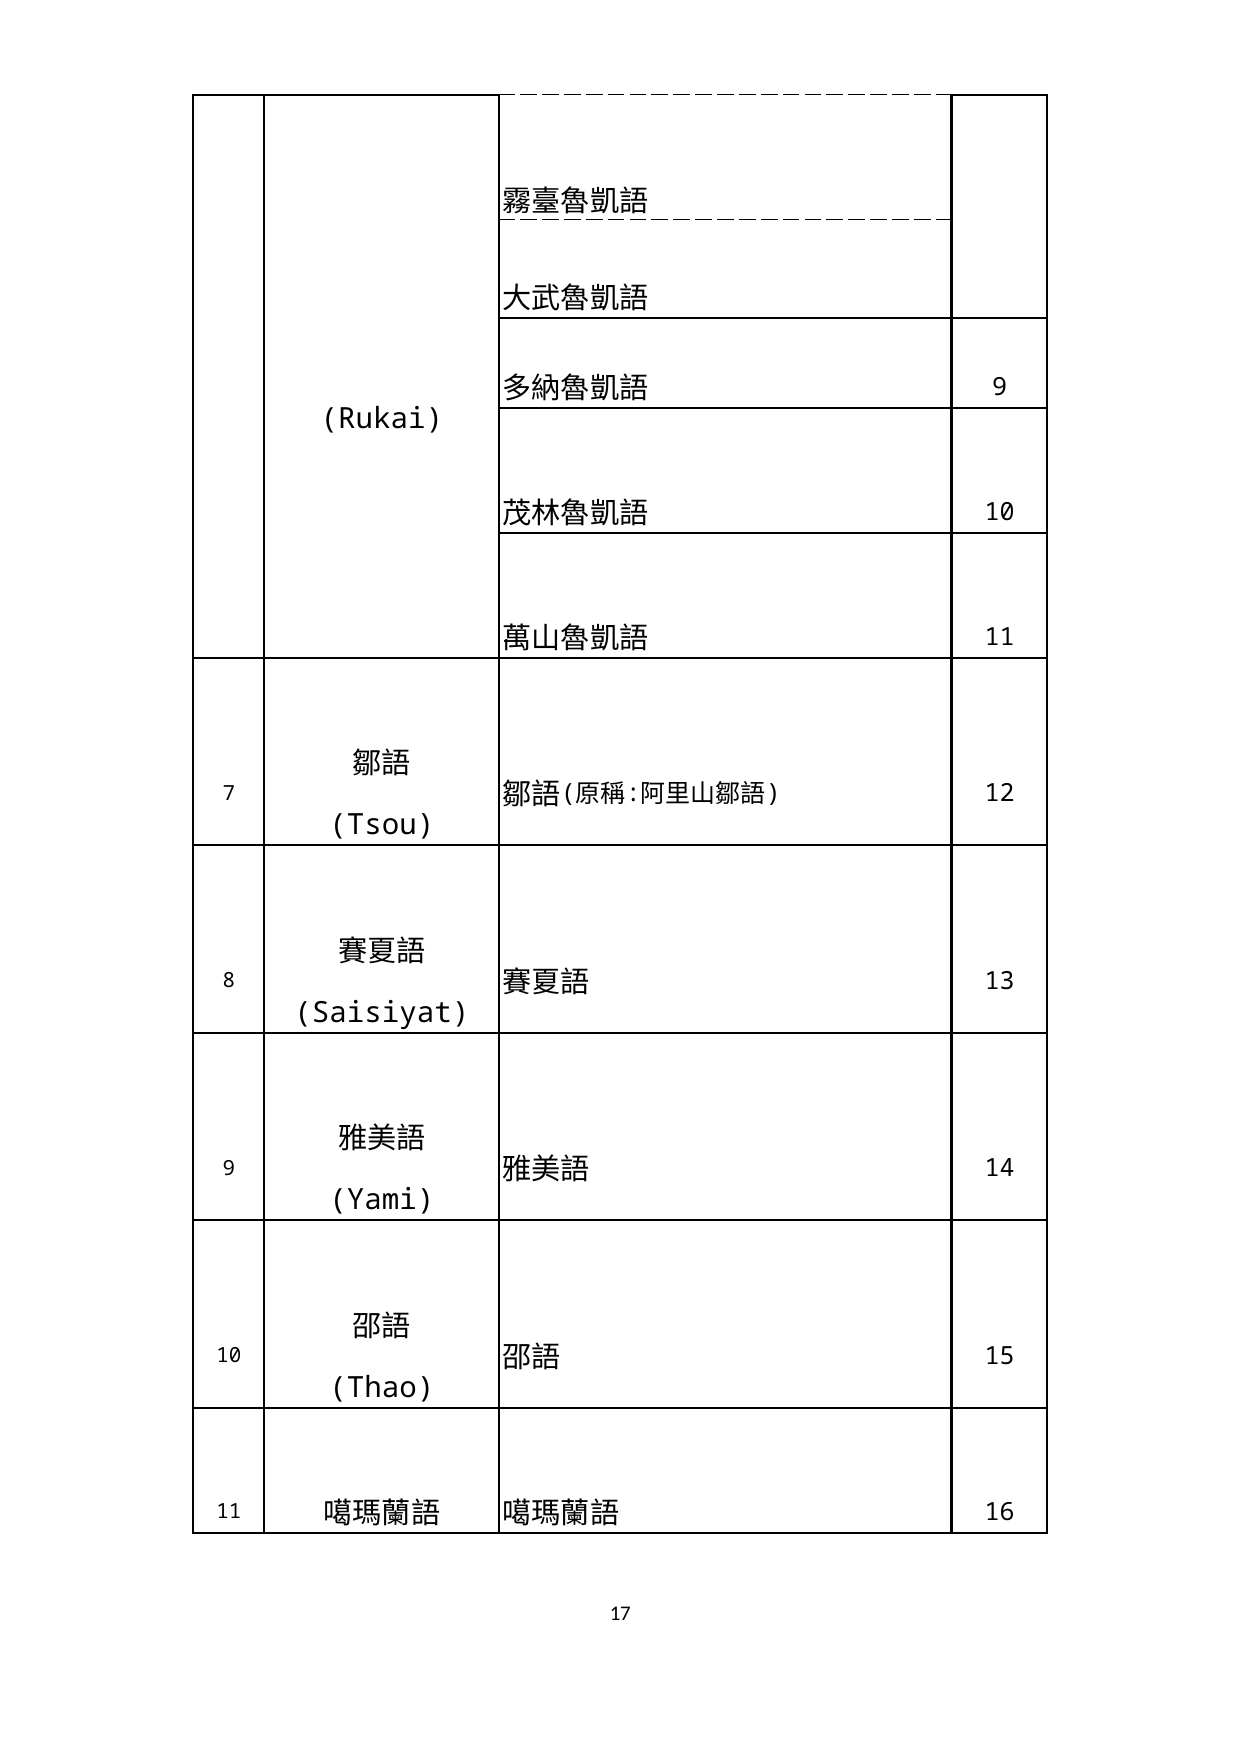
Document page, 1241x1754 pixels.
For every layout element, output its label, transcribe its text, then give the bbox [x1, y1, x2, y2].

table_cell 11 [194, 1409, 263, 1532]
table_cell 噶瑪蘭語 [265, 1409, 498, 1532]
table_cell 邵語 (Thao) [265, 1221, 498, 1407]
table_cell 13 [953, 846, 1046, 1032]
table_cell 大武魯凱語 [500, 219, 950, 317]
table_cell 茂林魯凱語 [500, 409, 950, 532]
table_cell 雅美語 (Yami) [265, 1034, 498, 1219]
table_cell [194, 96, 263, 657]
table_cell 9 [194, 1034, 263, 1219]
table_cell 霧臺魯凱語 [500, 94, 950, 219]
table_cell 賽夏語 (Saisiyat) [265, 846, 498, 1032]
table_cell 邵語 [500, 1221, 950, 1407]
table_cell 16 [953, 1409, 1046, 1532]
table_cell 11 [953, 534, 1046, 657]
table_cell 10 [953, 409, 1046, 532]
table_cell [953, 96, 1046, 317]
table_cell 鄒語(原稱:阿里山鄒語) [500, 659, 950, 844]
table_cell 鄒語 (Tsou) [265, 659, 498, 844]
table_cell 噶瑪蘭語 [500, 1409, 950, 1532]
table_cell 12 [953, 659, 1046, 844]
table_cell 14 [953, 1034, 1046, 1219]
table_cell (Rukai) [265, 96, 498, 657]
table_cell 雅美語 [500, 1034, 950, 1219]
table_cell 8 [194, 846, 263, 1032]
table_cell 7 [194, 659, 263, 844]
table_cell 萬山魯凱語 [500, 534, 950, 657]
table_cell 10 [194, 1221, 263, 1407]
table_cell 多納魯凱語 [500, 319, 950, 407]
table_cell 15 [953, 1221, 1046, 1407]
table_cell 9 [953, 319, 1046, 407]
table_cell 賽夏語 [500, 846, 950, 1032]
